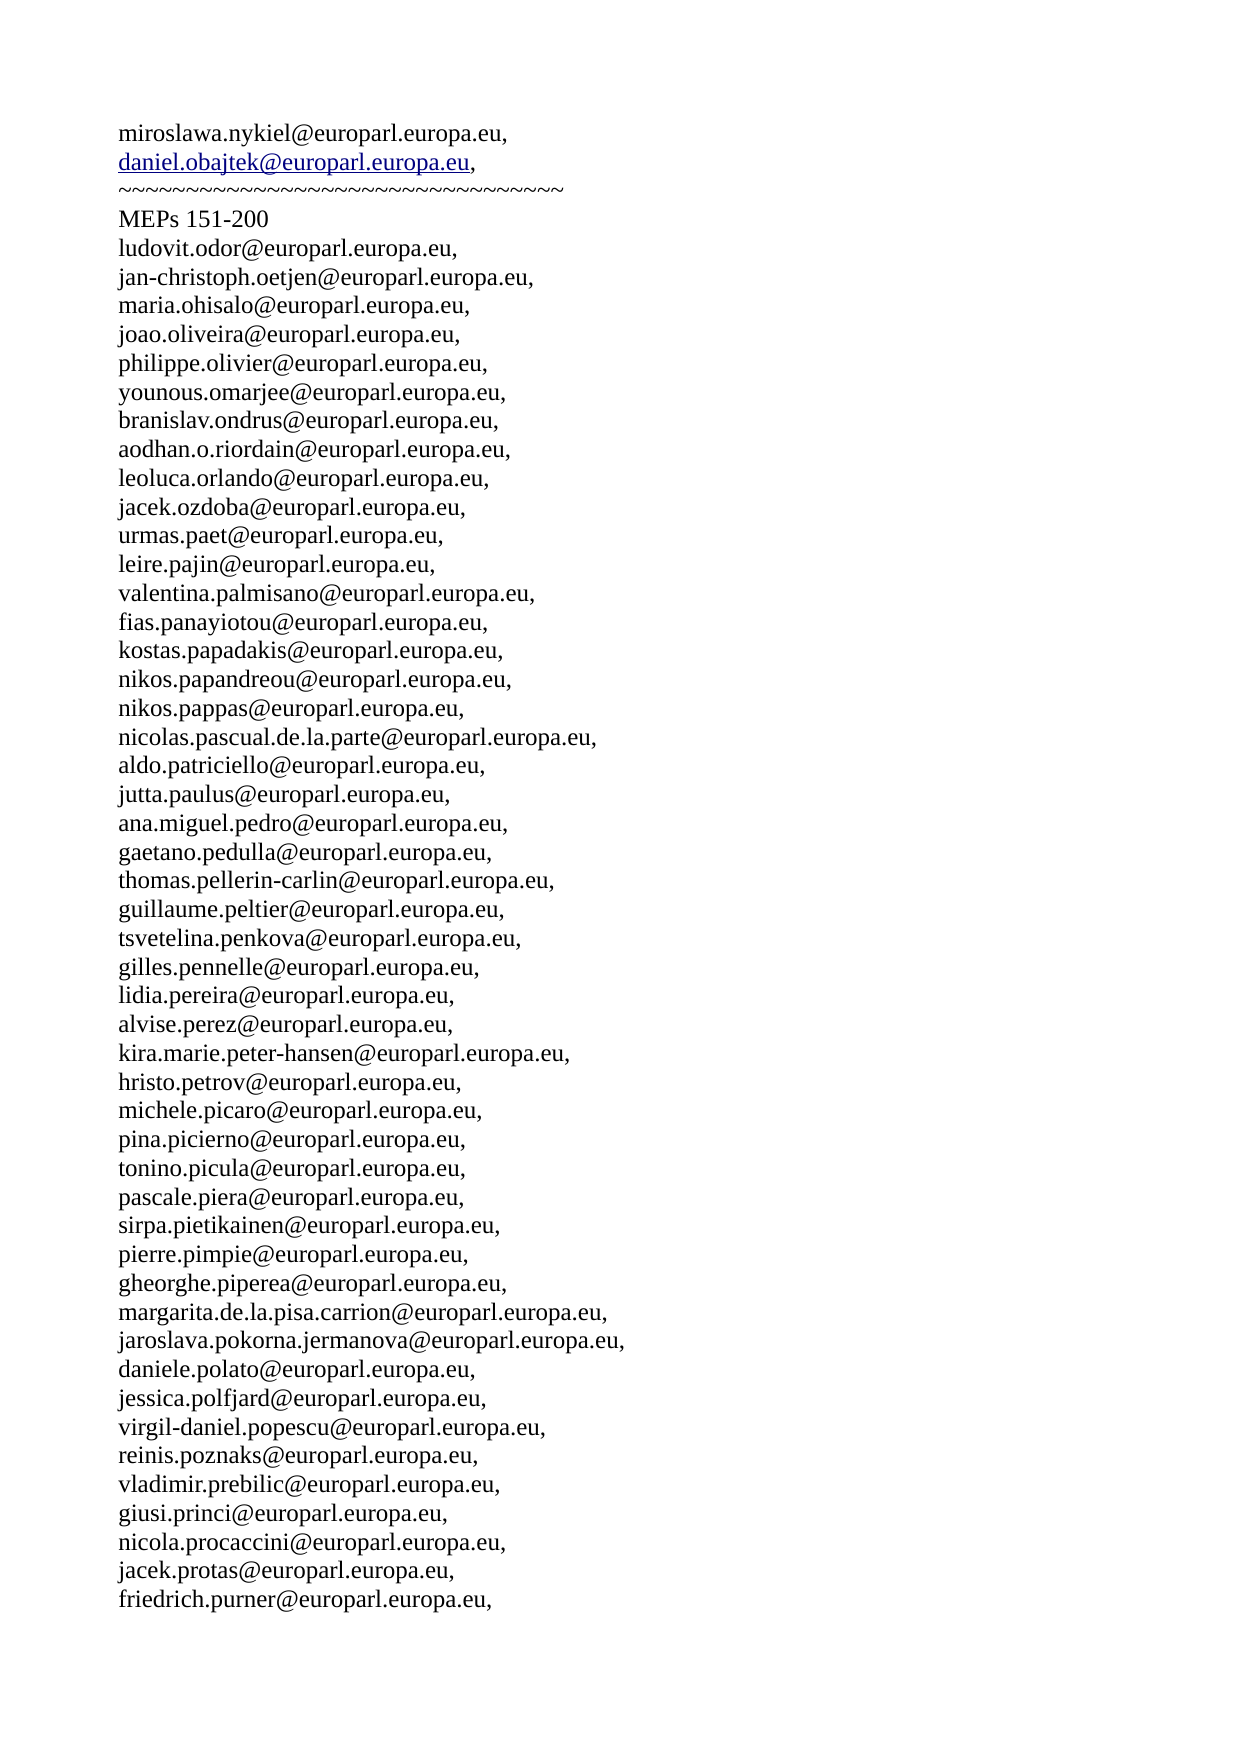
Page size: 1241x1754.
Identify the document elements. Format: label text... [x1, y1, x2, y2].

text ~~~~~~~~~~~~~~~~~~~~~~~~~~~~~~~~~ [118, 176, 1122, 204]
text urmas.paet@europarl.europa.eu, [118, 521, 1122, 549]
text younous.omarjee@europarl.europa.eu, [118, 377, 1122, 406]
text jacek.protas@europarl.europa.eu, [118, 1556, 1122, 1584]
text pina.picierno@europarl.europa.eu, [118, 1124, 1122, 1153]
text maria.ohisalo@europarl.europa.eu, [118, 291, 1122, 319]
text kira.marie.peter-hansen@europarl.europa.eu, [118, 1038, 1122, 1067]
text daniele.polato@europarl.europa.eu, [118, 1354, 1122, 1383]
text margarita.de.la.pisa.carrion@europarl.europa.eu, [118, 1297, 1122, 1326]
text pascale.piera@europarl.europa.eu, [118, 1182, 1122, 1211]
text miroslawa.nykiel@europarl.europa.eu, [118, 118, 1122, 147]
text daniel.obajtek@europarl.europa.eu, [118, 147, 1122, 176]
text jan-christoph.oetjen@europarl.europa.eu, [118, 262, 1122, 291]
text MEPs 151-200 [118, 204, 1122, 233]
text jessica.polfjard@europarl.europa.eu, [118, 1383, 1122, 1412]
text thomas.pellerin-carlin@europarl.europa.eu, [118, 866, 1122, 894]
text virgil-daniel.popescu@europarl.europa.eu, [118, 1412, 1122, 1441]
text leoluca.orlando@europarl.europa.eu, [118, 463, 1122, 492]
text joao.oliveira@europarl.europa.eu, [118, 319, 1122, 348]
text fias.panayiotou@europarl.europa.eu, [118, 607, 1122, 636]
text vladimir.prebilic@europarl.europa.eu, [118, 1469, 1122, 1498]
text nikos.papandreou@europarl.europa.eu, [118, 664, 1122, 693]
text branislav.ondrus@europarl.europa.eu, [118, 406, 1122, 434]
text tonino.picula@europarl.europa.eu, [118, 1153, 1122, 1182]
text michele.picaro@europarl.europa.eu, [118, 1096, 1122, 1124]
text nicolas.pascual.de.la.parte@europarl.europa.eu, [118, 722, 1122, 751]
text jacek.ozdoba@europarl.europa.eu, [118, 492, 1122, 521]
text kostas.papadakis@europarl.europa.eu, [118, 636, 1122, 664]
text alvise.perez@europarl.europa.eu, [118, 1009, 1122, 1038]
text ludovit.odor@europarl.europa.eu, [118, 233, 1122, 262]
text leire.pajin@europarl.europa.eu, [118, 549, 1122, 578]
text hristo.petrov@europarl.europa.eu, [118, 1067, 1122, 1096]
text nikos.pappas@europarl.europa.eu, [118, 693, 1122, 722]
text aodhan.o.riordain@europarl.europa.eu, [118, 434, 1122, 463]
text pierre.pimpie@europarl.europa.eu, [118, 1239, 1122, 1268]
text reinis.poznaks@europarl.europa.eu, [118, 1441, 1122, 1469]
text ana.miguel.pedro@europarl.europa.eu, [118, 808, 1122, 837]
text aldo.patriciello@europarl.europa.eu, [118, 751, 1122, 779]
text jutta.paulus@europarl.europa.eu, [118, 779, 1122, 808]
text gheorghe.piperea@europarl.europa.eu, [118, 1268, 1122, 1297]
text valentina.palmisano@europarl.europa.eu, [118, 578, 1122, 607]
text gaetano.pedulla@europarl.europa.eu, [118, 837, 1122, 866]
text tsvetelina.penkova@europarl.europa.eu, [118, 923, 1122, 952]
text jaroslava.pokorna.jermanova@europarl.europa.eu, [118, 1326, 1122, 1354]
text guillaume.peltier@europarl.europa.eu, [118, 894, 1122, 923]
text sirpa.pietikainen@europarl.europa.eu, [118, 1211, 1122, 1239]
text nicola.procaccini@europarl.europa.eu, [118, 1527, 1122, 1556]
text philippe.olivier@europarl.europa.eu, [118, 348, 1122, 377]
text gilles.pennelle@europarl.europa.eu, [118, 952, 1122, 981]
text giusi.princi@europarl.europa.eu, [118, 1498, 1122, 1527]
text friedrich.purner@europarl.europa.eu, [118, 1584, 1122, 1613]
text lidia.pereira@europarl.europa.eu, [118, 981, 1122, 1009]
